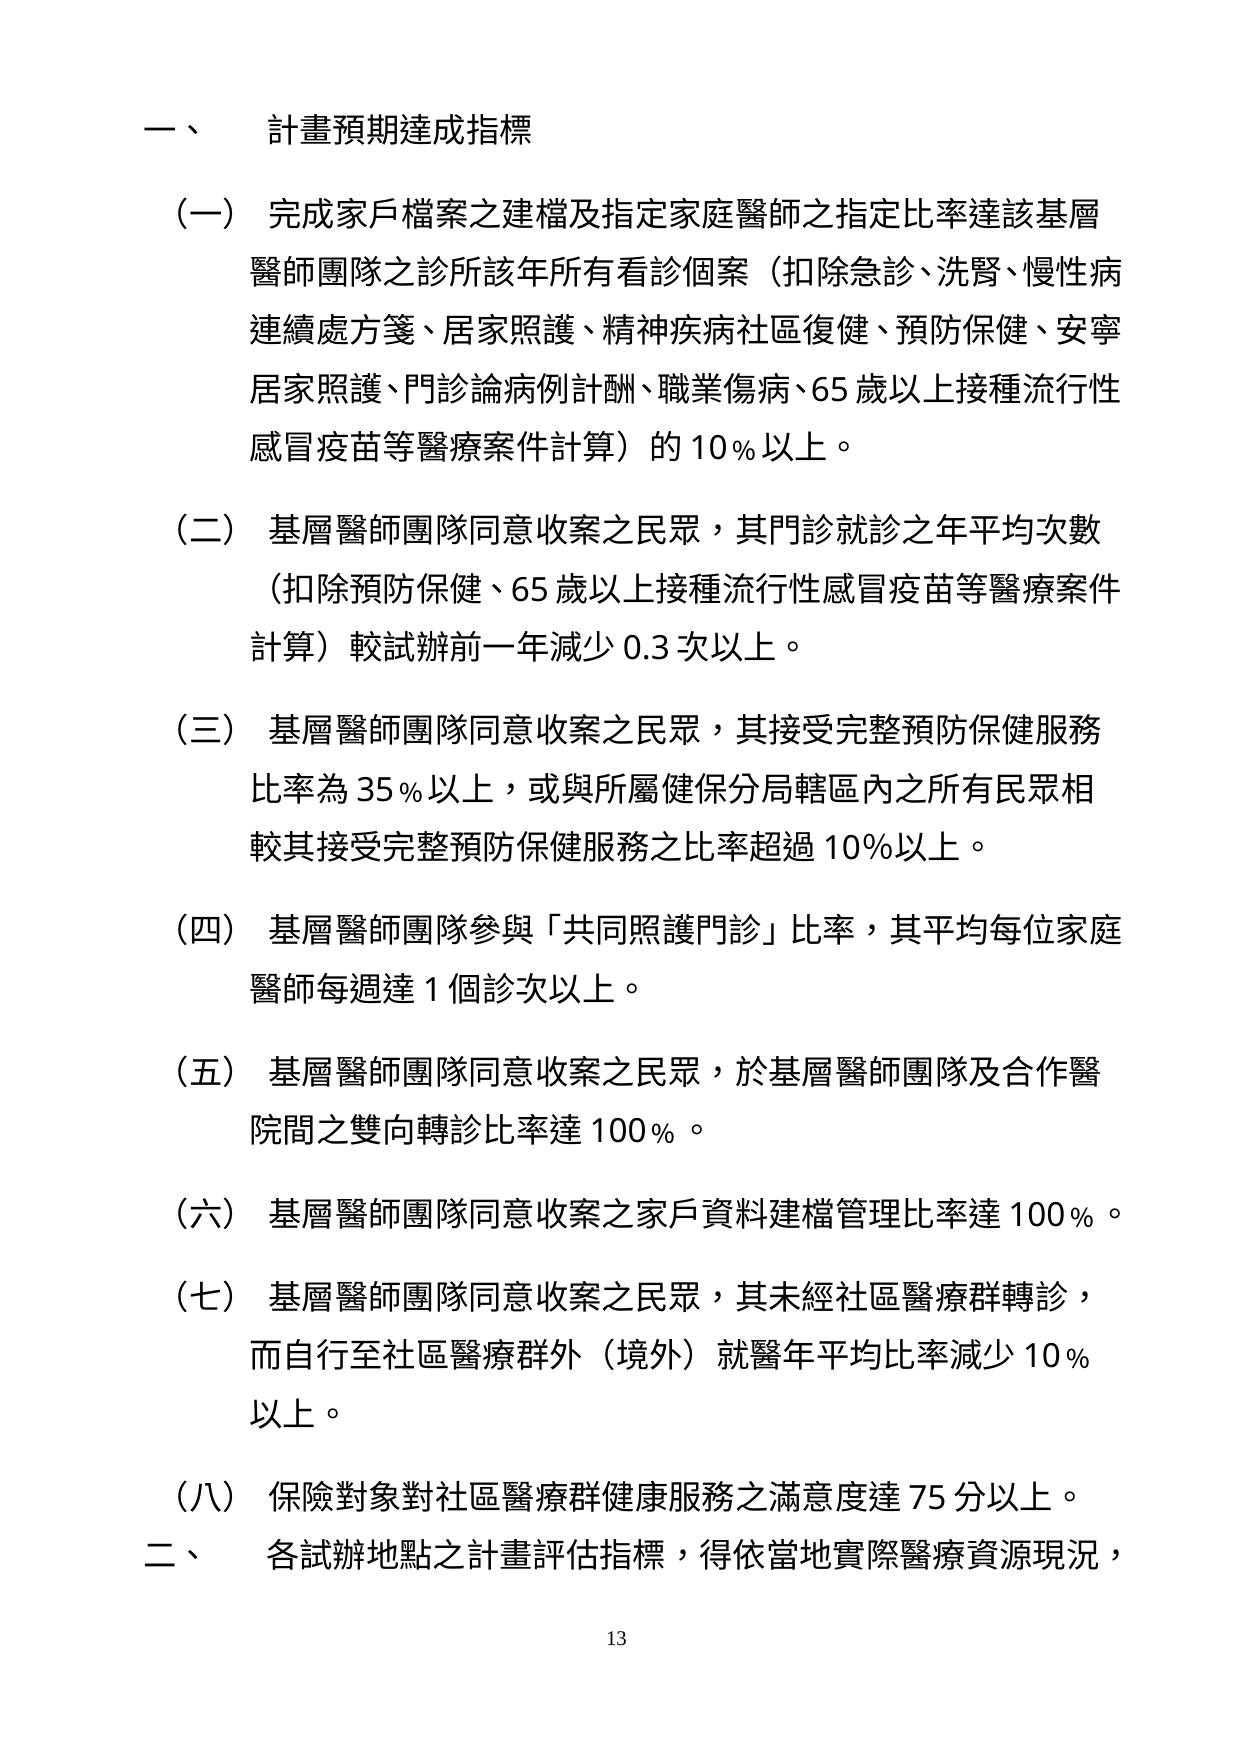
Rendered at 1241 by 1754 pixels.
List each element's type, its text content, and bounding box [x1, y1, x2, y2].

list 基層醫師團隊同意收案之家戶資料建檔管理比率達100﹪。 [156, 1179, 1122, 1238]
list 計畫預期達成指標 [143, 96, 1122, 154]
list 保險對象對社區醫療群健康服務之滿意度達75分以上。 [156, 1463, 1122, 1521]
list 完成家戶檔案之建檔及指定家庭醫師之指定比率達該基層醫師團隊之診所該年所有看診個案（扣除急診、洗腎、慢性病連續處方箋、居家照護、精神疾病社區復健、預防保健、安寧居家照護、門診論病例計酬、職業傷病、65歲以上接種流行性感冒疫苗等醫療案件計算）的10﹪以上。 [156, 179, 1122, 471]
list 基層醫師團隊同意收案之民眾，其未經社區醫療群轉診，而自行至社區醫療群外（境外）就醫年平均比率減少10﹪以上。 [156, 1263, 1122, 1438]
list 基層醫師團隊同意收案之民眾，其接受完整預防保健服務比率為35﹪以上，或與所屬健保分局轄區內之所有民眾相較其接受完整預防保健服務之比率超過10％以上。 [156, 696, 1122, 871]
list 各試辦地點之計畫評估指標，得依當地實際醫療資源現況，分別訂定評估標準值。 [143, 1521, 1122, 1579]
list 基層醫師團隊同意收案之民眾，其門診就診之年平均次數（扣除預防保健、65歲以上接種流行性感冒疫苗等醫療案件計算）較試辦前一年減少0.3次以上。 [156, 496, 1122, 671]
list 基層醫師團隊同意收案之民眾，於基層醫師團隊及合作醫院間之雙向轉診比率達100﹪。 [156, 1038, 1122, 1154]
list 基層醫師團隊參與「共同照護門診」比率，其平均每位家庭醫師每週達1個診次以上。 [156, 896, 1122, 1013]
